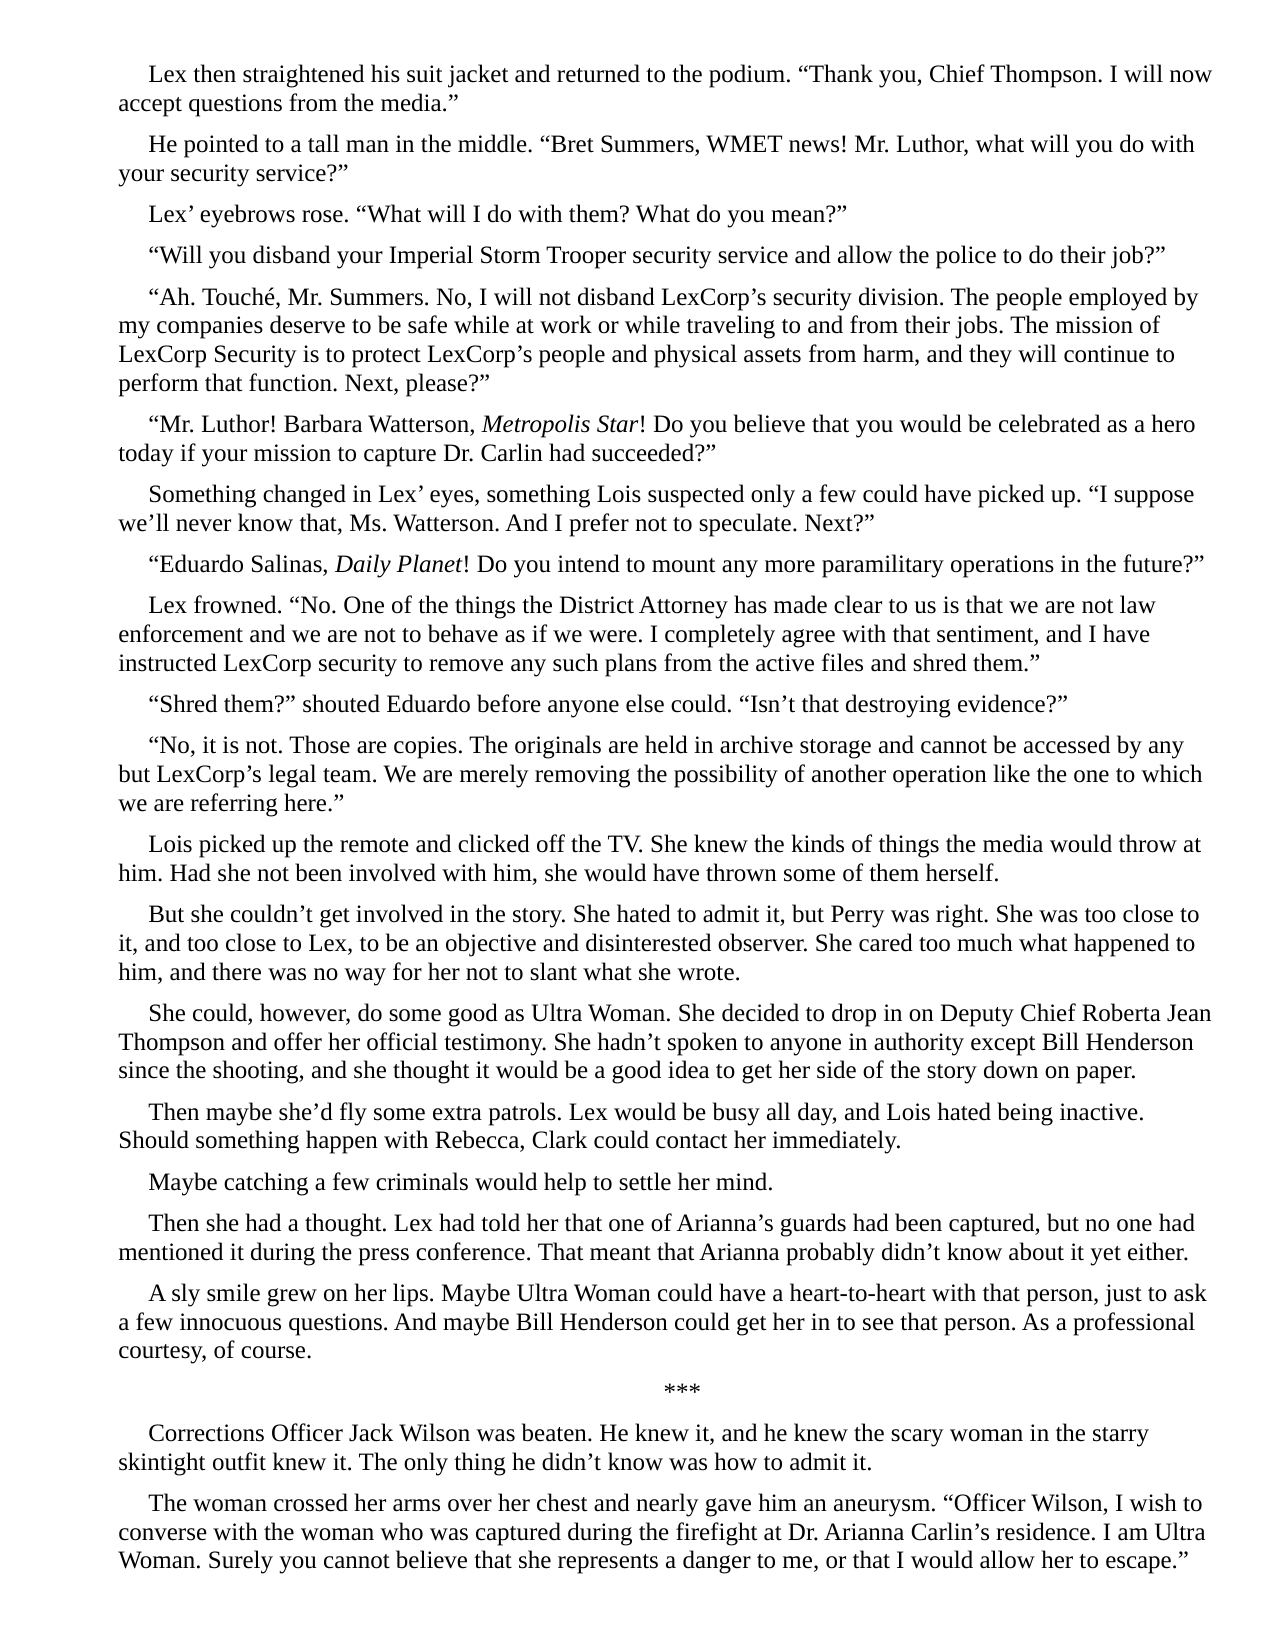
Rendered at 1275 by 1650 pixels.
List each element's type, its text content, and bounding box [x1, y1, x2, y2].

text Then she had a thought. Lex had told her that one of Arianna’s guards had been captured, but no one had mentioned it during the press conference. That meant that Arianna probably didn’t know about it yet either. [118, 1208, 1216, 1265]
text She could, however, do some good as Ultra Woman. She decided to drop in on Deputy Chief Roberta Jean Thompson and offer her official testimony. She hadn’t spoken to anyone in authority except Bill Henderson since the shooting, and she thought it would be a good idea to get her side of the story down on paper. [118, 998, 1216, 1084]
text “Shred them?” shouted Eduardo before anyone else could. “Isn’t that destroying evidence?” [118, 689, 1216, 718]
text Lex frowned. “No. One of the things the District Attorney has made clear to us is that we are not law enforcement and we are not to behave as if we were. I completely agree with that sentiment, and I have instructed LexCorp security to remove any such plans from the active files and shred them.” [118, 590, 1216, 677]
text But she couldn’t get involved in the story. She hated to admit it, but Perry was right. She was too close to it, and too close to Lex, to be an objective and disinterested observer. She cared too much what happened to him, and there was no way for her not to slant what she wrote. [118, 899, 1216, 985]
text Maybe catching a few criminals would help to settle her mind. [118, 1167, 1216, 1195]
text Then maybe she’d fly some extra patrols. Lex would be busy all day, and Lois hated being inactive. Should something happen with Rebecca, Clark could contact her immediately. [118, 1097, 1216, 1154]
text *** [118, 1377, 1216, 1405]
text “Will you disband your Imperial Storm Trooper security service and allow the police to do their job?” [118, 240, 1216, 269]
text “Mr. Luthor! Barbara Watterson, Metropolis Star! Do you believe that you would be celebrated as a hero today if your mission to capture Dr. Carlin had succeeded?” [118, 409, 1216, 467]
text He pointed to a tall man in the middle. “Bret Summers, WMET news! Mr. Luthor, what will you do with your security service?” [118, 129, 1216, 187]
text A sly smile grew on her lips. Maybe Ultra Woman could have a heart-to-heart with that person, just to ask a few innocuous questions. And maybe Bill Henderson could get her in to see that person. As a professional courtesy, of course. [118, 1278, 1216, 1364]
text Corrections Officer Jack Wilson was beaten. He knew it, and he knew the scary woman in the starry skintight outfit knew it. The only thing he didn’t know was how to admit it. [118, 1418, 1216, 1475]
text The woman crossed her arms over her chest and nearly gave him an aneurysm. “Officer Wilson, I wish to converse with the woman who was captured during the firefight at Dr. Arianna Carlin’s residence. I am Ultra Woman. Surely you cannot believe that she represents a danger to me, or that I would allow her to escape.” [118, 1488, 1216, 1574]
text “Eduardo Salinas, Daily Planet! Do you intend to mount any more paramilitary operations in the future?” [118, 549, 1216, 578]
text “Ah. Touché, Mr. Summers. No, I will not disband LexCorp’s security division. The people employed by my companies deserve to be safe while at work or while traveling to and from their jobs. The mission of LexCorp Security is to protect LexCorp’s people and physical assets from harm, and they will continue to perform that function. Next, please?” [118, 282, 1216, 397]
text Lex’ eyebrows rose. “What will I do with them? What do you mean?” [118, 199, 1216, 228]
text “No, it is not. Those are copies. The originals are held in archive storage and cannot be accessed by any but LexCorp’s legal team. We are merely removing the possibility of another operation like the one to which we are referring here.” [118, 730, 1216, 817]
text Lex then straightened his suit jacket and returned to the podium. “Thank you, Chief Thompson. I will now accept questions from the media.” [118, 59, 1216, 117]
text Lois picked up the remote and clicked off the TV. She knew the kinds of things the media would throw at him. Had she not been involved with him, she would have thrown some of them herself. [118, 829, 1216, 887]
text Something changed in Lex’ eyes, something Lois suspected only a few could have picked up. “I suppose we’ll never know that, Ms. Watterson. And I prefer not to speculate. Next?” [118, 479, 1216, 537]
